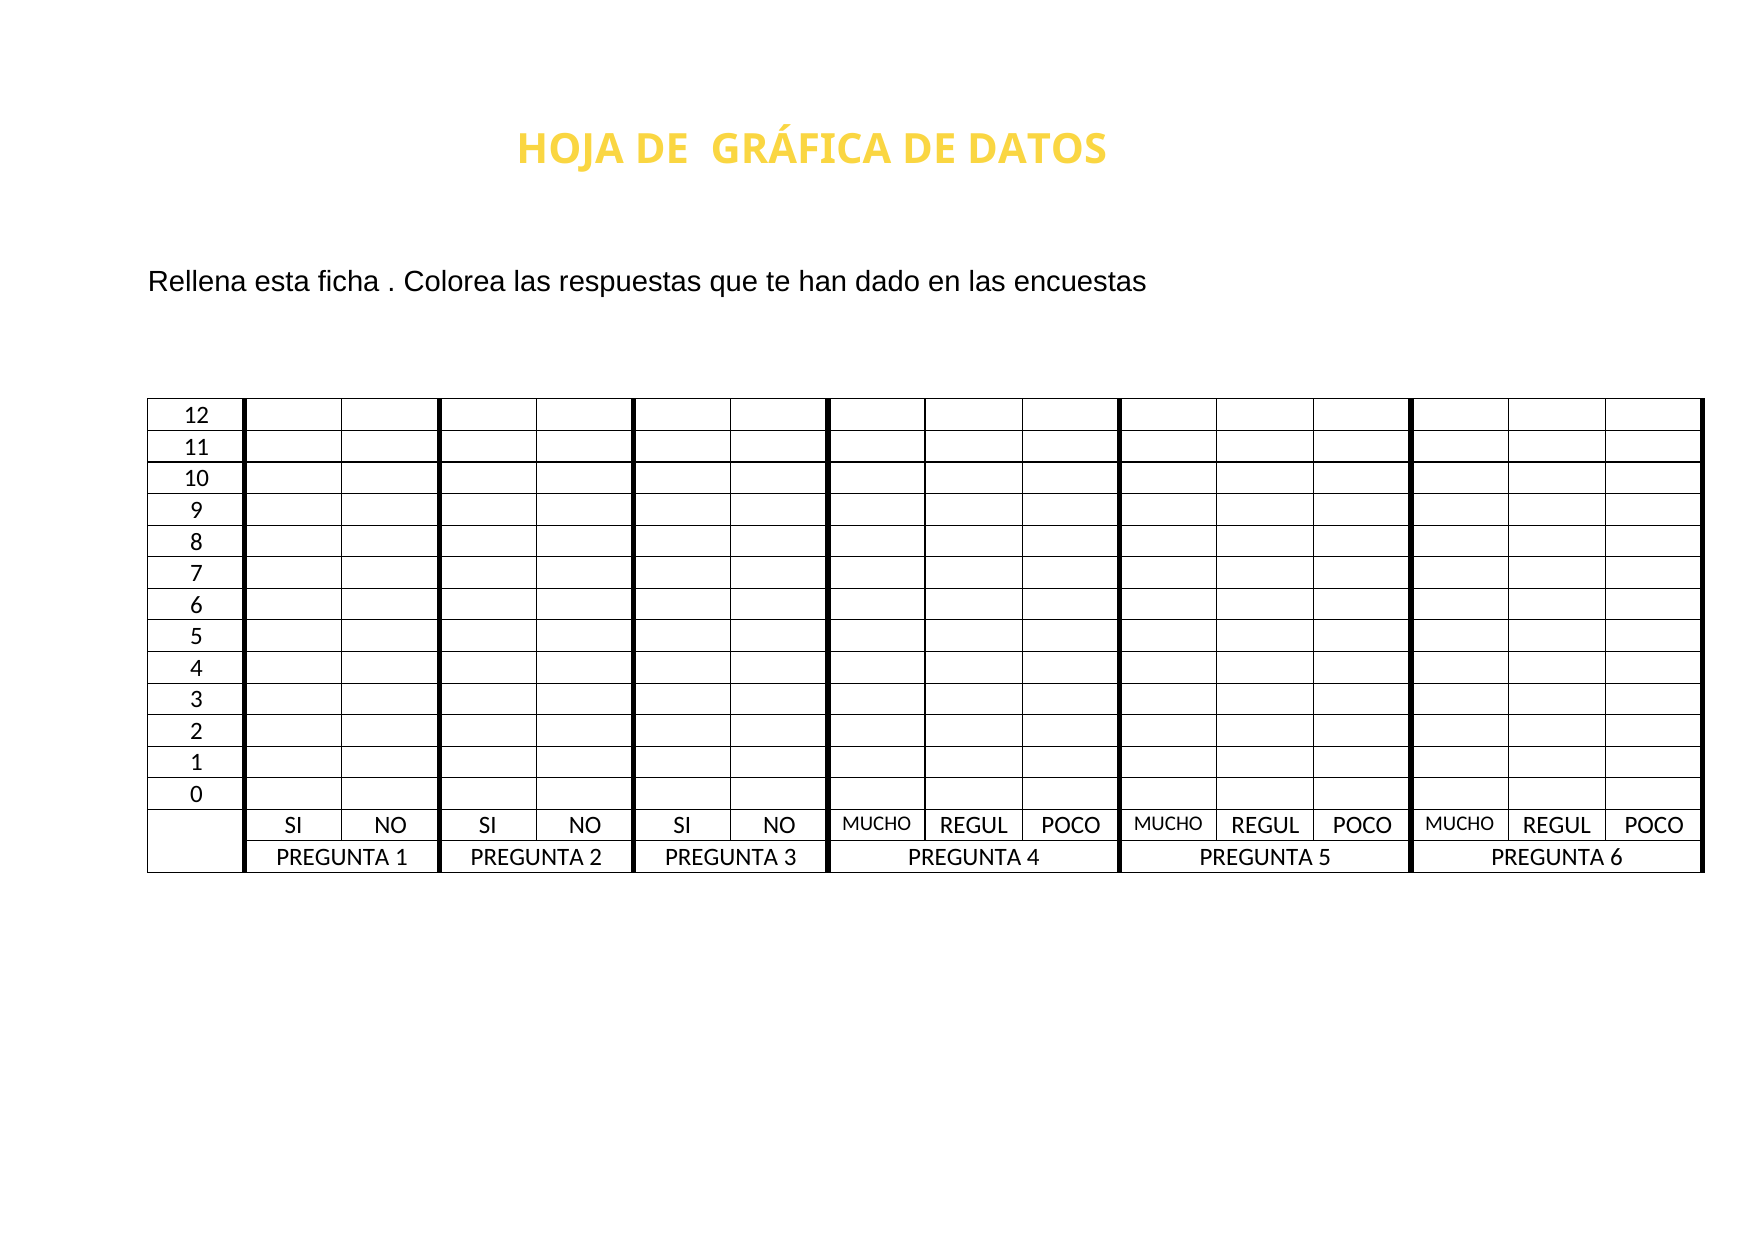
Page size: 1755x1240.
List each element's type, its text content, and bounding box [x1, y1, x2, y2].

table_cell [1217, 557, 1313, 588]
table_cell [442, 494, 536, 524]
table_cell [342, 431, 437, 461]
table_header [636, 399, 730, 430]
table_cell 5 [148, 620, 242, 651]
table_cell [247, 526, 341, 556]
table_cell [831, 684, 924, 714]
table_cell [1217, 589, 1313, 619]
table_cell [926, 778, 1022, 809]
table_cell [1314, 494, 1408, 524]
table_cell [1414, 778, 1508, 809]
table_cell [1023, 589, 1117, 619]
table_cell [537, 778, 631, 809]
table_cell [1509, 589, 1605, 619]
table_cell [831, 494, 924, 524]
table_cell [1414, 463, 1508, 493]
table_cell [537, 747, 631, 777]
table_cell [1509, 652, 1605, 682]
table_cell [731, 620, 825, 651]
table_cell [1122, 620, 1216, 651]
table_cell [1414, 589, 1508, 619]
table_cell [1509, 778, 1605, 809]
table_cell [1509, 747, 1605, 777]
table_cell [926, 557, 1022, 588]
table_cell [1122, 652, 1216, 682]
table_cell [1314, 526, 1408, 556]
table_cell [1023, 652, 1117, 682]
table_cell [926, 463, 1022, 493]
table_cell [636, 652, 730, 682]
table_cell [831, 463, 924, 493]
table_cell [1606, 715, 1700, 746]
table_cell [342, 589, 437, 619]
table_cell [342, 494, 437, 524]
table_cell [1122, 684, 1216, 714]
table_cell [1023, 557, 1117, 588]
table_cell [636, 620, 730, 651]
table_header [926, 399, 1022, 430]
table_cell [1314, 463, 1408, 493]
table_cell 2 [148, 715, 242, 746]
table_cell 0 [148, 778, 242, 809]
table_cell NO [731, 810, 825, 840]
table_cell 3 [148, 684, 242, 714]
table_cell [1314, 684, 1408, 714]
table_cell REGUL [926, 810, 1022, 840]
table_cell [1217, 494, 1313, 524]
table_cell MUCHO [1122, 810, 1216, 840]
table_cell [537, 431, 631, 461]
table_cell [1606, 463, 1700, 493]
table_cell [442, 684, 536, 714]
table_cell [1122, 778, 1216, 809]
table_cell [537, 463, 631, 493]
table_cell [537, 589, 631, 619]
table_cell PREGUNTA 1 [247, 841, 437, 872]
table_header [1509, 399, 1605, 430]
table_header [731, 399, 825, 430]
table_cell [342, 463, 437, 493]
table_cell [731, 589, 825, 619]
table_cell [731, 747, 825, 777]
table_header [1023, 399, 1117, 430]
table_cell [831, 431, 924, 461]
table_cell [1509, 557, 1605, 588]
table_cell NO [537, 810, 631, 840]
table_cell PREGUNTA 4 [831, 841, 1117, 872]
table_cell [247, 652, 341, 682]
table_cell [1217, 778, 1313, 809]
table_cell [1217, 652, 1313, 682]
table_cell [1509, 715, 1605, 746]
table_cell [1414, 620, 1508, 651]
table_cell [926, 620, 1022, 651]
table_cell [1023, 684, 1117, 714]
table_cell [1122, 526, 1216, 556]
table_header [1217, 399, 1313, 430]
table_cell [247, 589, 341, 619]
table_cell POCO [1314, 810, 1408, 840]
table_cell [442, 557, 536, 588]
table_cell [926, 431, 1022, 461]
table_cell [731, 526, 825, 556]
table_cell [1606, 431, 1700, 461]
table_cell [537, 557, 631, 588]
table_cell [731, 494, 825, 524]
table_cell [1314, 589, 1408, 619]
table_cell [1414, 526, 1508, 556]
table_cell [831, 747, 924, 777]
table_cell [1122, 463, 1216, 493]
table_cell [731, 557, 825, 588]
table_header [1314, 399, 1408, 430]
table_cell [1509, 463, 1605, 493]
table_cell [342, 778, 437, 809]
table_cell [1217, 620, 1313, 651]
table_cell [1509, 684, 1605, 714]
table_cell [1414, 684, 1508, 714]
table_cell [342, 526, 437, 556]
table_cell [1122, 715, 1216, 746]
table_cell [831, 526, 924, 556]
table_cell [1314, 652, 1408, 682]
table_cell [926, 715, 1022, 746]
table_cell [537, 494, 631, 524]
table_header [442, 399, 536, 430]
table_cell [1606, 684, 1700, 714]
table_cell [1606, 778, 1700, 809]
table_cell [831, 715, 924, 746]
table_cell [831, 589, 924, 619]
table_cell [1122, 557, 1216, 588]
table_cell [442, 778, 536, 809]
table_cell [1414, 747, 1508, 777]
table_cell [636, 589, 730, 619]
table_cell [636, 431, 730, 461]
table_cell [926, 494, 1022, 524]
table_cell [1217, 431, 1313, 461]
table_cell [1217, 463, 1313, 493]
table_cell PREGUNTA 2 [442, 841, 631, 872]
table_cell [442, 652, 536, 682]
table_cell REGUL [1217, 810, 1313, 840]
table_cell [247, 684, 341, 714]
table_cell [537, 715, 631, 746]
table_cell [1023, 620, 1117, 651]
table_cell [1023, 526, 1117, 556]
table_cell [926, 747, 1022, 777]
table_cell [1414, 431, 1508, 461]
table_cell [731, 715, 825, 746]
table_cell [1606, 557, 1700, 588]
table_header [1414, 399, 1508, 430]
table_cell [1509, 526, 1605, 556]
table_cell [1217, 526, 1313, 556]
table_cell [442, 747, 536, 777]
table_cell [247, 715, 341, 746]
table_cell [247, 747, 341, 777]
table_header [247, 399, 341, 430]
table_cell [442, 715, 536, 746]
table_cell [442, 589, 536, 619]
table_header [831, 399, 924, 430]
table_cell POCO [1606, 810, 1700, 840]
table_cell [442, 463, 536, 493]
table_cell [247, 778, 341, 809]
table_cell [1606, 652, 1700, 682]
table_cell MUCHO [1414, 810, 1508, 840]
table_cell [1414, 557, 1508, 588]
table_cell [731, 431, 825, 461]
table_cell [926, 652, 1022, 682]
table_cell [1023, 715, 1117, 746]
table_cell SI [247, 810, 341, 840]
table_header [1606, 399, 1700, 430]
table_cell [1509, 620, 1605, 651]
table_cell [537, 620, 631, 651]
table_cell [731, 778, 825, 809]
table_cell [1023, 778, 1117, 809]
table_cell 6 [148, 589, 242, 619]
table_cell POCO [1023, 810, 1117, 840]
table_cell [1023, 747, 1117, 777]
table_cell [1122, 747, 1216, 777]
table_cell [247, 463, 341, 493]
table_cell [342, 747, 437, 777]
table_cell [831, 620, 924, 651]
table_cell [1217, 747, 1313, 777]
table_cell [636, 463, 730, 493]
table_cell [247, 431, 341, 461]
table_cell [1023, 494, 1117, 524]
table_cell PREGUNTA 3 [636, 841, 825, 872]
table_cell [1606, 589, 1700, 619]
table_cell [731, 463, 825, 493]
table_cell [1314, 747, 1408, 777]
table_cell [342, 557, 437, 588]
table_cell [1217, 715, 1313, 746]
table_cell 7 [148, 557, 242, 588]
table_cell [636, 747, 730, 777]
table_cell [247, 557, 341, 588]
table_cell 8 [148, 526, 242, 556]
table_cell [1414, 652, 1508, 682]
table_cell [926, 684, 1022, 714]
table_cell [731, 684, 825, 714]
table_cell [1606, 620, 1700, 651]
table_cell [1314, 431, 1408, 461]
table_cell PREGUNTA 6 [1414, 841, 1700, 872]
table_cell [1509, 431, 1605, 461]
table_cell [1414, 715, 1508, 746]
table_cell [1122, 431, 1216, 461]
table_cell 1 [148, 747, 242, 777]
table_cell [537, 526, 631, 556]
table_cell [537, 652, 631, 682]
table_cell [926, 526, 1022, 556]
table_cell [926, 589, 1022, 619]
table_cell [1122, 589, 1216, 619]
table_cell MUCHO [831, 810, 924, 840]
table_cell NO [342, 810, 437, 840]
table_cell [1314, 557, 1408, 588]
table_cell [636, 715, 730, 746]
table_header 12 [148, 399, 242, 430]
table_header [537, 399, 631, 430]
table_cell [831, 778, 924, 809]
table_cell [342, 715, 437, 746]
table_cell [1606, 747, 1700, 777]
table_cell 11 [148, 431, 242, 461]
table_cell [342, 684, 437, 714]
table_cell [636, 526, 730, 556]
table_cell 4 [148, 652, 242, 682]
table_cell [1314, 778, 1408, 809]
table_cell [342, 620, 437, 651]
table_cell [636, 684, 730, 714]
table_cell [636, 557, 730, 588]
table_cell [1023, 463, 1117, 493]
table_header [1122, 399, 1216, 430]
table_cell 10 [148, 463, 242, 493]
table_cell PREGUNTA 5 [1122, 841, 1408, 872]
table_cell REGUL [1509, 810, 1605, 840]
text Rellena esta ficha . Colorea las respuestas que te han dado en las encuestas [148, 264, 1607, 298]
table_cell [636, 778, 730, 809]
table_cell [442, 620, 536, 651]
table_cell [1122, 494, 1216, 524]
table_cell [247, 620, 341, 651]
table_cell [1606, 494, 1700, 524]
table_cell [1509, 494, 1605, 524]
table_cell [831, 557, 924, 588]
table_cell SI [442, 810, 536, 840]
table_cell [831, 652, 924, 682]
table_cell [442, 431, 536, 461]
table_cell [1314, 620, 1408, 651]
table_cell [1314, 715, 1408, 746]
table_cell [731, 652, 825, 682]
table_cell [1606, 526, 1700, 556]
table_cell 9 [148, 494, 242, 524]
table_cell [1023, 431, 1117, 461]
table_cell [342, 652, 437, 682]
table_cell [636, 494, 730, 524]
table_cell [148, 810, 242, 872]
table_header [342, 399, 437, 430]
table_cell [1217, 684, 1313, 714]
table_cell [247, 494, 341, 524]
table_cell [537, 684, 631, 714]
table_cell [1414, 494, 1508, 524]
table_cell SI [636, 810, 730, 840]
table_cell [442, 526, 536, 556]
